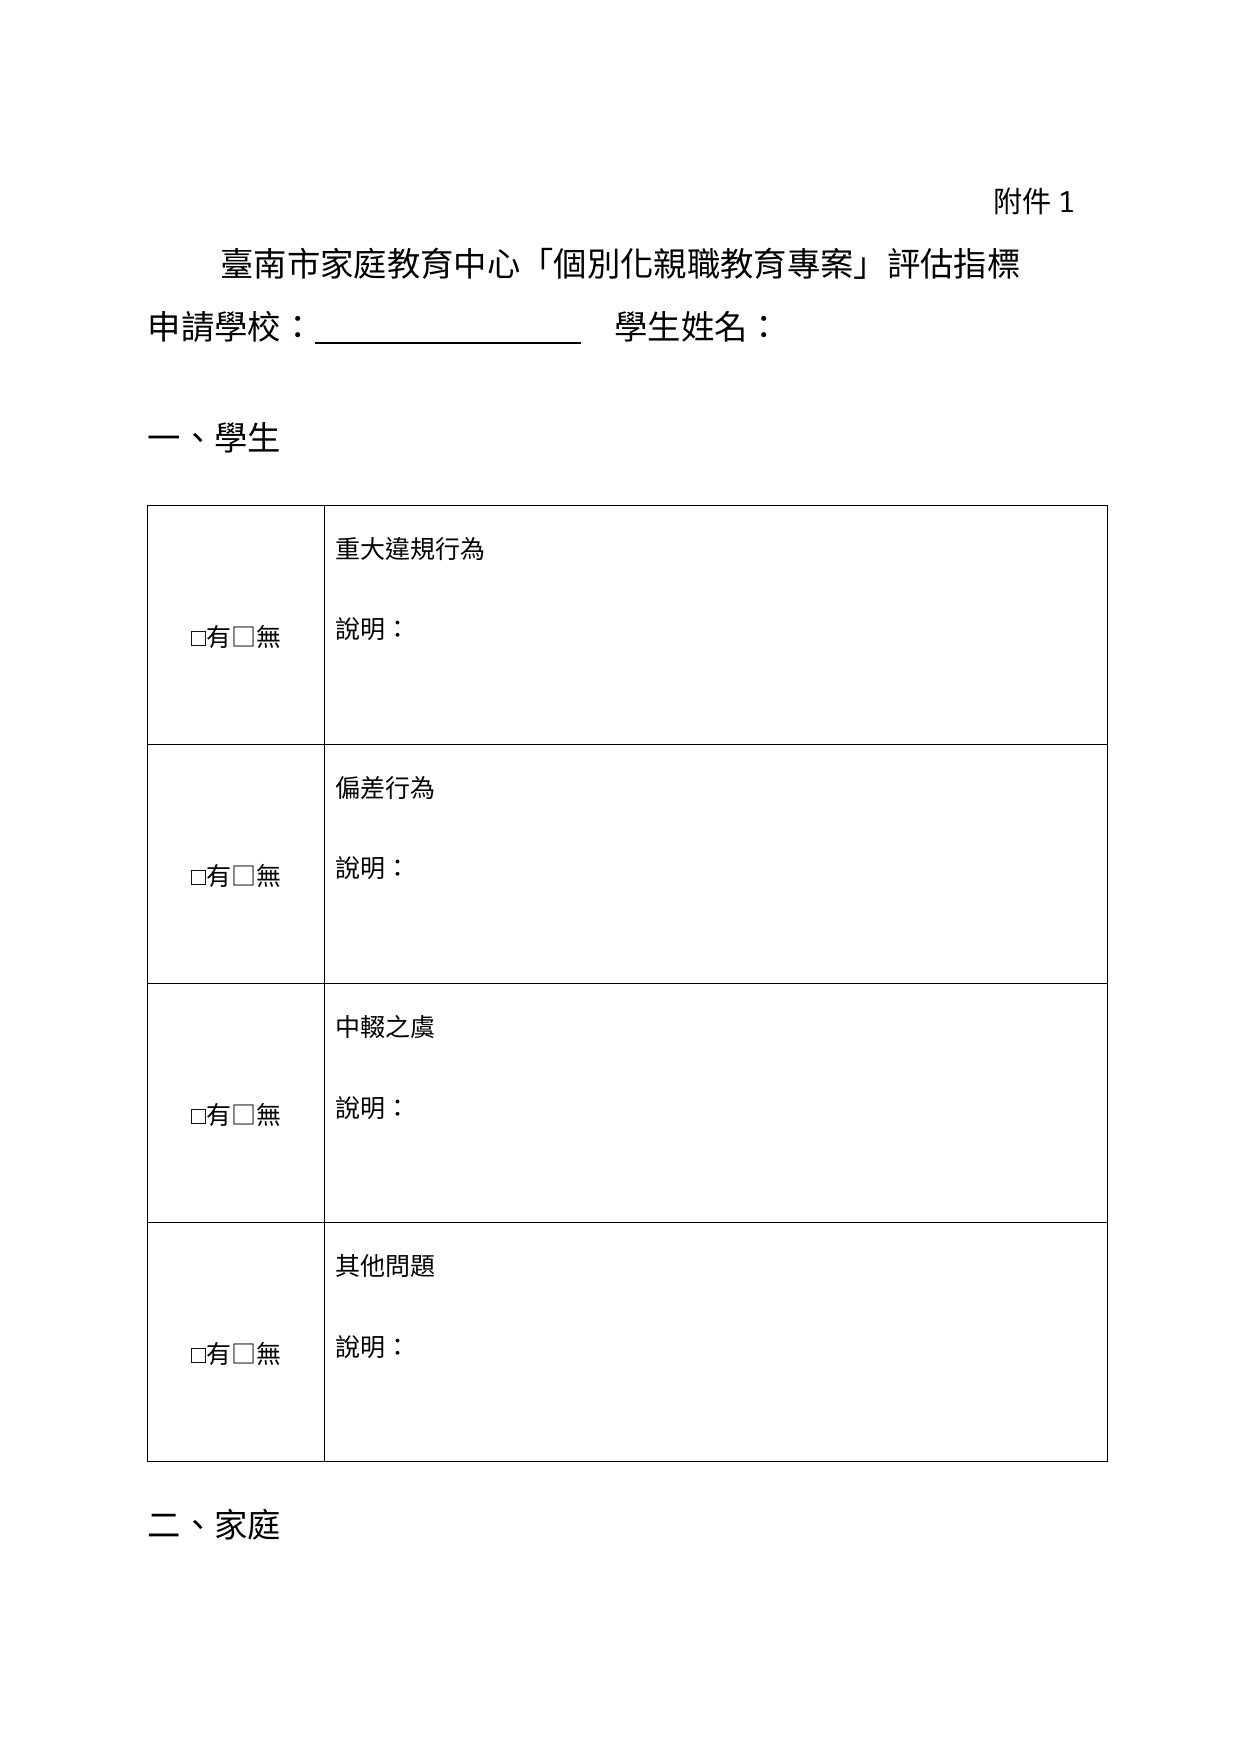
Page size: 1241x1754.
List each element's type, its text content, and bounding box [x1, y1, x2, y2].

table_cell 中輟之虞 說明： [325, 984, 1107, 1222]
text 二、家庭 [148, 1481, 1092, 1543]
text 臺南市家庭教育中心「個別化親職教育專案」評估指標 [148, 221, 1092, 283]
table_cell □有□無 [148, 1223, 324, 1461]
table_cell □有□無 [148, 745, 324, 983]
table_cell □有□無 [148, 984, 324, 1222]
text 附件1 [148, 158, 1092, 221]
table_cell 其他問題 說明： [325, 1223, 1107, 1461]
text 一、學生 [148, 394, 1092, 456]
table_header 重大違規行為 說明： [325, 506, 1107, 744]
text 申請學校： 學生姓名： [148, 283, 1092, 346]
table_header □有□無 [148, 506, 324, 744]
table_cell 偏差行為 說明： [325, 745, 1107, 983]
